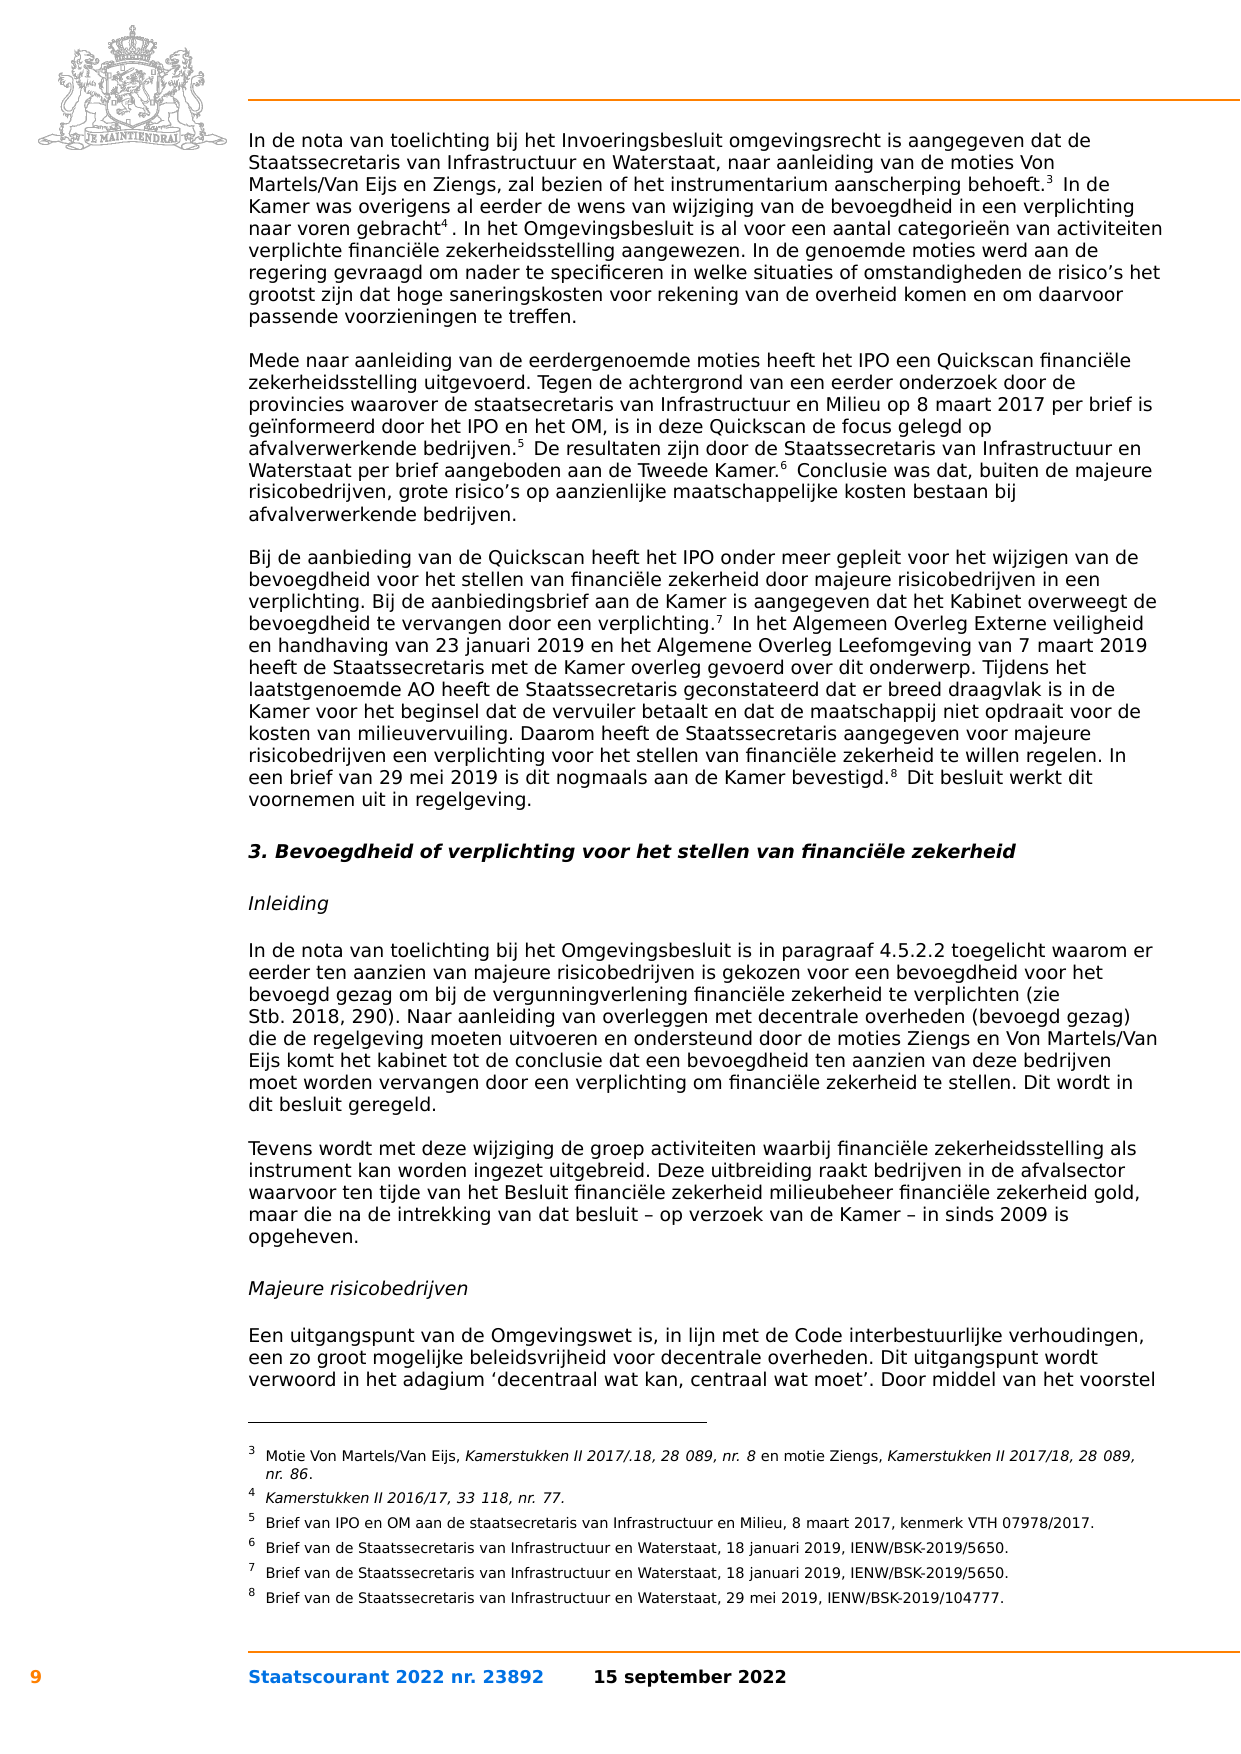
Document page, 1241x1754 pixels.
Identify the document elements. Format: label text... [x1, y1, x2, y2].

text Brief van IPO en OM aan de staatsecretaris van Infrastructuur en Milieu, 8 maart 2017, kenmerk VTH 07978/2017. [248, 1511, 1163, 1533]
text Een uitgangspunt van de Omgevingswet is, in lijn met de Code interbestuurlijke verhoudingen, een zo groot mogelijke beleidsvrijheid voor decentrale overheden. Dit uitgangspunt wordt verwoord in het adagium ‘decentraal wat kan, centraal wat moet’. Door middel van het voorstel [248, 1324, 1163, 1391]
text Brief van de Staatssecretaris van Infrastructuur en Waterstaat, 18 januari 2019, IENW/BSK-2019/5650. [248, 1561, 1163, 1583]
text Brief van de Staatssecretaris van Infrastructuur en Waterstaat, 18 januari 2019, IENW/BSK-2019/5650. [248, 1536, 1163, 1558]
text Tevens wordt met deze wijziging de groep activiteiten waarbij financiële zekerheidsstelling als instrument kan worden ingezet uitgebreid. Deze uitbreiding raakt bedrijven in de afvalsector waarvoor ten tijde van het Besluit financiële zekerheid milieubeheer financiële zekerheid gold, maar die na de intrekking van dat besluit – op verzoek van de Kamer – in sinds 2009 is opgeheven. [248, 1138, 1163, 1248]
text Brief van de Staatssecretaris van Infrastructuur en Waterstaat, 29 mei 2019, IENW/BSK-2019/104777. [248, 1586, 1163, 1608]
text In de nota van toelichting bij het Invoeringsbesluit omgevingsrecht is aangegeven dat de Staatssecretaris van Infrastructuur en Waterstaat, naar aanleiding van de moties Von Martels/Van Eijs en Ziengs, zal bezien of het instrumentarium aanscherping behoeft. In de Kamer was overigens al eerder de wens van wijziging van de bevoegdheid in een verplichting naar voren gebracht. In het Omgevingsbesluit is al voor een aantal categorieën van activiteiten verplichte financiële zekerheidsstelling aangewezen. In de genoemde moties werd aan de regering gevraagd om nader te specificeren in welke situaties of omstandigheden de risico’s het grootst zijn dat hoge saneringskosten voor rekening van de overheid komen en om daarvoor passende voorzieningen te treffen. [248, 130, 1163, 328]
text Kamerstukken II 2016/17, 33 118, nr. 77. [248, 1486, 1163, 1508]
text Bij de aanbieding van de Quickscan heeft het IPO onder meer gepleit voor het wijzigen van de bevoegdheid voor het stellen van financiële zekerheid door majeure risicobedrijven in een verplichting. Bij de aanbiedingsbrief aan de Kamer is aangegeven dat het Kabinet overweegt de bevoegdheid te vervangen door een verplichting. In het Algemeen Overleg Externe veiligheid en handhaving van 23 januari 2019 en het Algemene Overleg Leefomgeving van 7 maart 2019 heeft de Staatssecretaris met de Kamer overleg gevoerd over dit onderwerp. Tijdens het laatstgenoemde AO heeft de Staatssecretaris geconstateerd dat er breed draagvlak is in de Kamer voor het beginsel dat de vervuiler betaalt en dat de maatschappij niet opdraait voor de kosten van milieuvervuiling. Daarom heeft de Staatssecretaris aangegeven voor majeure risicobedrijven een verplichting voor het stellen van financiële zekerheid te willen regelen. In een brief van 29 mei 2019 is dit nogmaals aan de Kamer bevestigd. Dit besluit werkt dit voornemen uit in regelgeving. [248, 547, 1163, 811]
subtitle Majeure risicobedrijven [248, 1278, 1163, 1299]
picture [38, 25, 227, 150]
text Mede naar aanleiding van de eerdergenoemde moties heeft het IPO een Quickscan financiële zekerheidsstelling uitgevoerd. Tegen de achtergrond van een eerder onderzoek door de provincies waarover de staatsecretaris van Infrastructuur en Milieu op 8 maart 2017 per brief is geïnformeerd door het IPO en het OM, is in deze Quickscan de focus gelegd op afvalverwerkende bedrijven. De resultaten zijn door de Staatssecretaris van Infrastructuur en Waterstaat per brief aangeboden aan de Tweede Kamer. Conclusie was dat, buiten de majeure risicobedrijven, grote risico’s op aanzienlijke maatschappelijke kosten bestaan bij afvalverwerkende bedrijven. [248, 349, 1163, 525]
subtitle 3. Bevoegdheid of verplichting voor het stellen van financiële zekerheid [248, 841, 1163, 863]
text Motie Von Martels/Van Eijs, Kamerstukken II 2017/.18, 28 089, nr. 8 en motie Ziengs, Kamerstukken II 2017/18, 28 089, nr. 86. [248, 1444, 1163, 1483]
text In de nota van toelichting bij het Omgevingsbesluit is in paragraaf 4.5.2.2 toegelicht waarom er eerder ten aanzien van majeure risicobedrijven is gekozen voor een bevoegdheid voor het bevoegd gezag om bij de vergunningverlening financiële zekerheid te verplichten (zie Stb. 2018, 290). Naar aanleiding van overleggen met decentrale overheden (bevoegd gezag) die de regelgeving moeten uitvoeren en ondersteund door de moties Ziengs en Von Martels/Van Eijs komt het kabinet tot de conclusie dat een bevoegdheid ten aanzien van deze bedrijven moet worden vervangen door een verplichting om financiële zekerheid te stellen. Dit wordt in dit besluit geregeld. [248, 940, 1163, 1116]
subtitle Inleiding [248, 893, 1163, 915]
